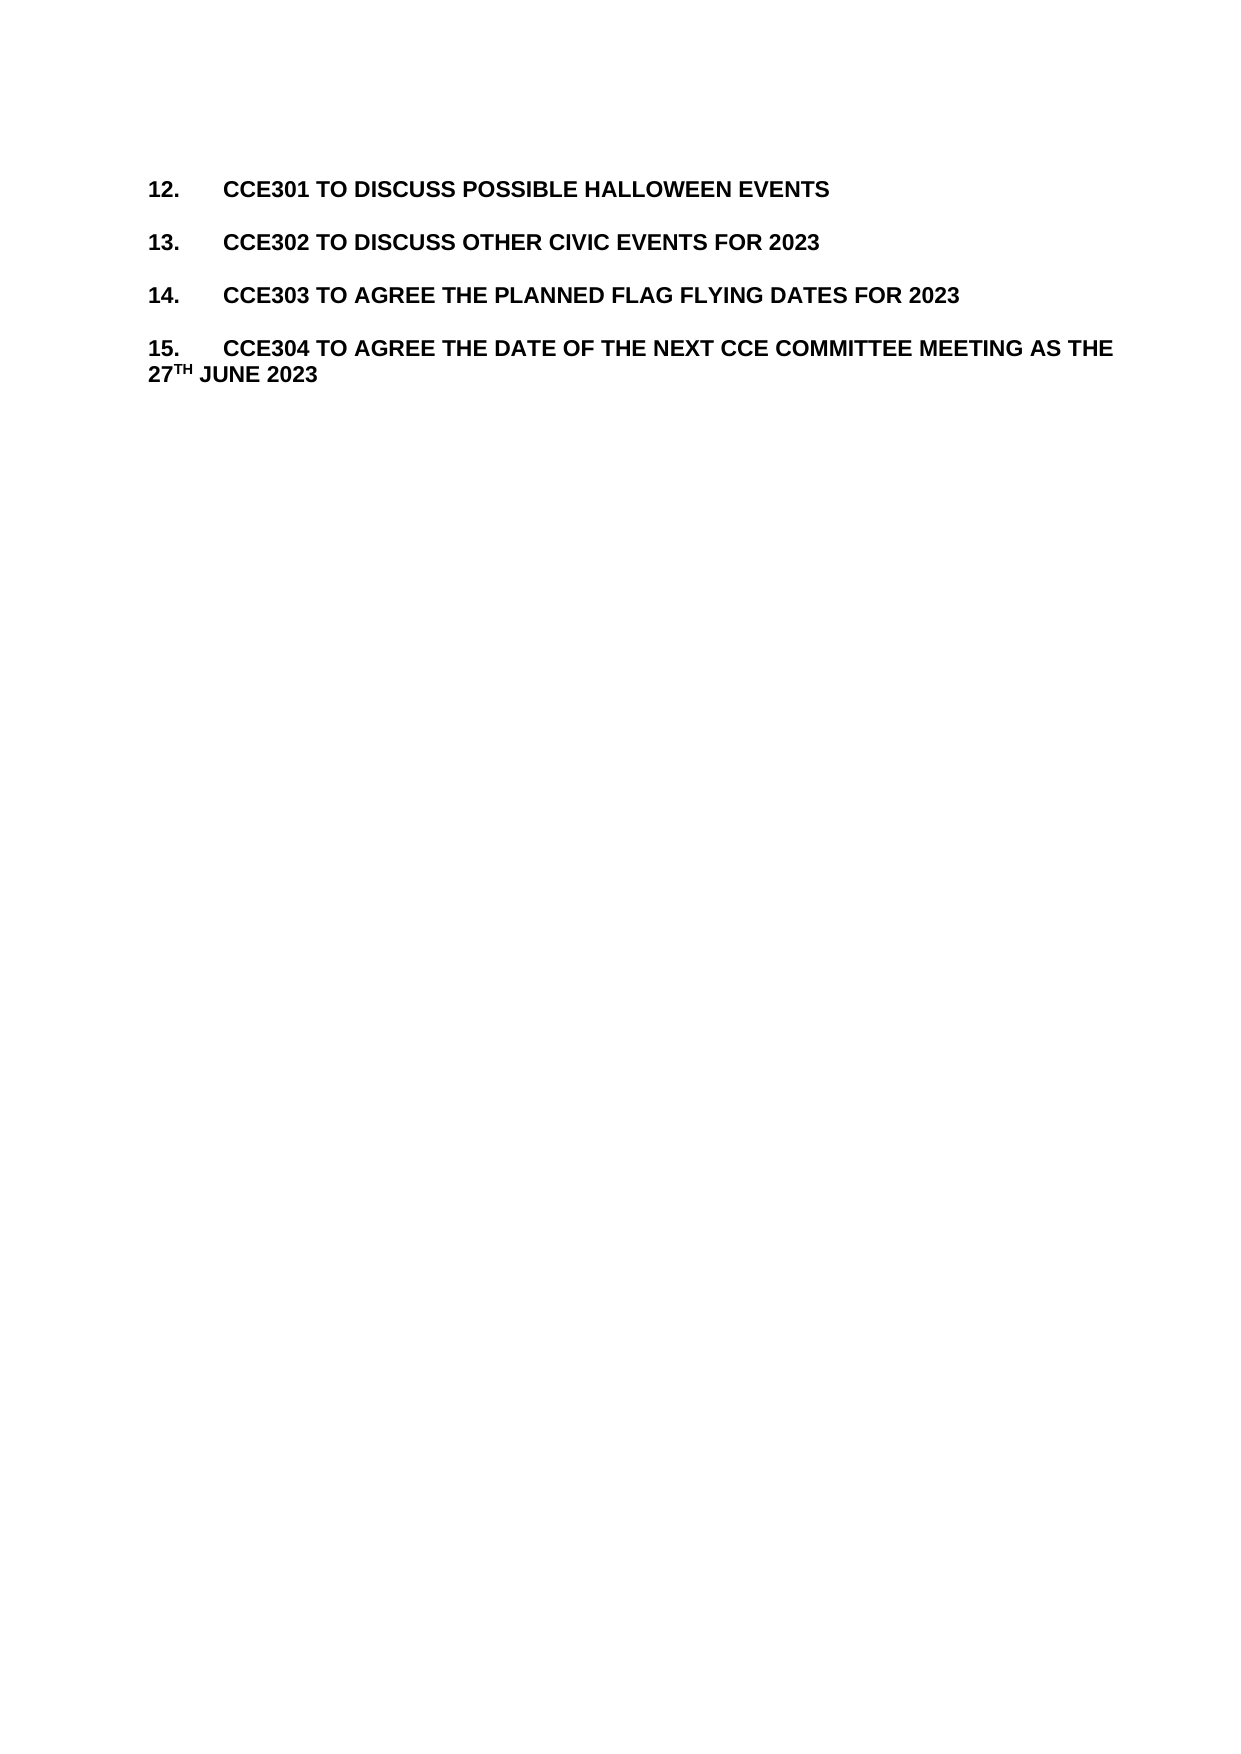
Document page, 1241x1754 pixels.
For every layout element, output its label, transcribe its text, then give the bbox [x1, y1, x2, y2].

list CCE301 TO DISCUSS POSSIBLE HALLOWEEN EVENTS [148, 176, 1128, 203]
list CCE303 TO AGREE THE PLANNED FLAG FLYING DATES FOR 2023 [148, 282, 1128, 308]
list CCE302 TO DISCUSS OTHER CIVIC EVENTS FOR 2023 [148, 229, 1128, 255]
list CCE304 TO AGREE THE DATE OF THE NEXT CCE COMMITTEE MEETING AS THE 27TH JUNE 2023 [148, 334, 1128, 387]
